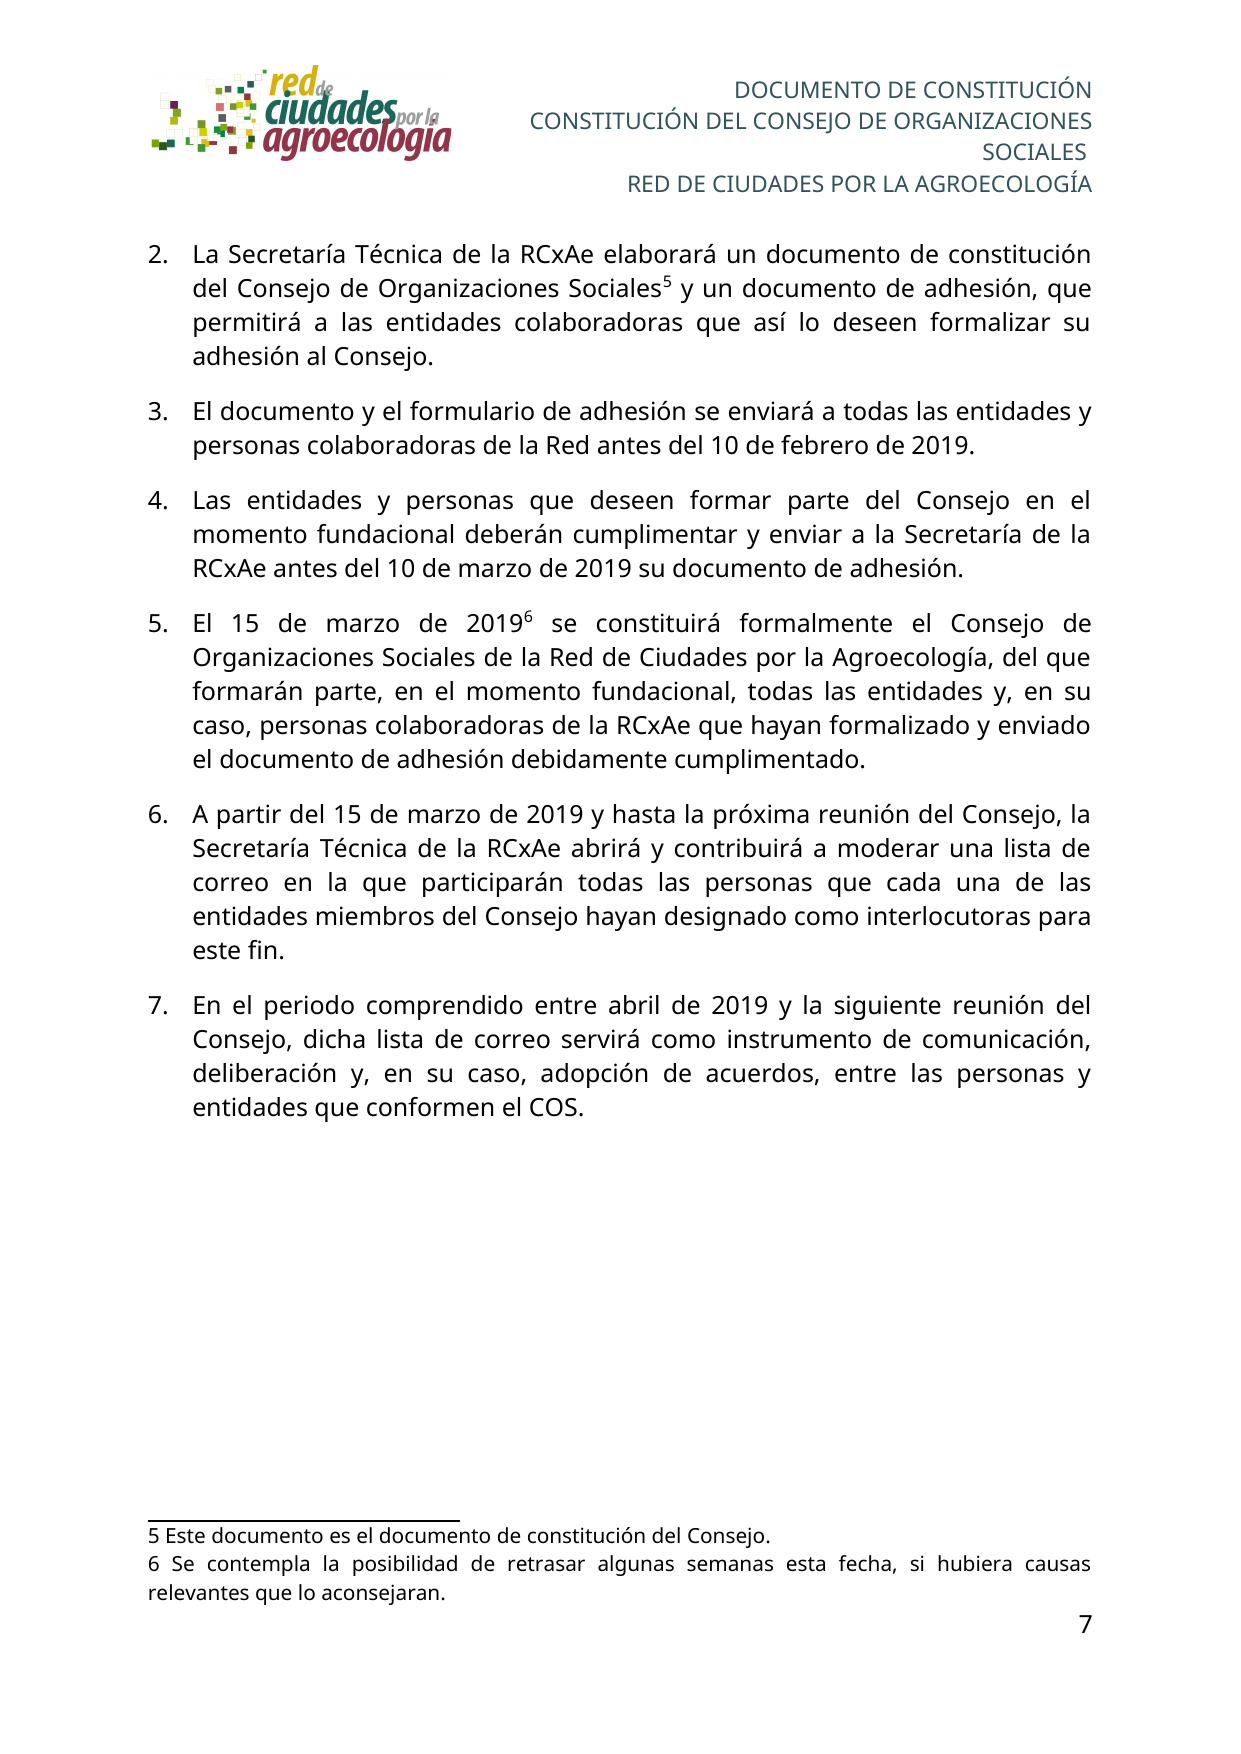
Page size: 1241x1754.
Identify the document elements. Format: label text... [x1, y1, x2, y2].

text 7. En el periodo comprendido entre abril de 2019 y la siguiente reunión del Consejo, dicha lista de correo servirá como instrumento de comunicación, deliberación y, en su caso, adopción de acuerdos, entre las personas y entidades que conformen el COS. [148, 988, 1092, 1124]
picture [151, 65, 452, 161]
text 2. La Secretaría Técnica de la RCxAe elaborará un documento de constitución del Consejo de Organizaciones Sociales y un documento de adhesión, que permitirá a las entidades colaboradoras que así lo deseen formalizar su adhesión al Consejo. [148, 236, 1092, 372]
text 6. A partir del 15 de marzo de 2019 y hasta la próxima reunión del Consejo, la Secretaría Técnica de la RCxAe abrirá y contribuirá a moderar una lista de correo en la que participarán todas las personas que cada una de las entidades miembros del Consejo hayan designado como interlocutoras para este fin. [148, 796, 1092, 967]
text 5. El 15 de marzo de 2019 se constituirá formalmente el Consejo de Organizaciones Sociales de la Red de Ciudades por la Agroecología, del que formarán parte, en el momento fundacional, todas las entidades y, en su caso, personas colaboradoras de la RCxAe que hayan formalizado y enviado el documento de adhesión debidamente cumplimentado. [148, 605, 1092, 776]
text 3. El documento y el formulario de adhesión se enviará a todas las entidades y personas colaboradoras de la Red antes del 10 de febrero de 2019. [148, 393, 1092, 461]
text 4. Las entidades y personas que deseen formar parte del Consejo en el momento fundacional deberán cumplimentar y enviar a la Secretaría de la RCxAe antes del 10 de marzo de 2019 su documento de adhesión. [148, 482, 1092, 584]
text Se contempla la posibilidad de retrasar algunas semanas esta fecha, si hubiera causas relevantes que lo aconsejaran. [148, 1549, 1092, 1606]
text Este documento es el documento de constitución del Consejo. [148, 1521, 1092, 1549]
